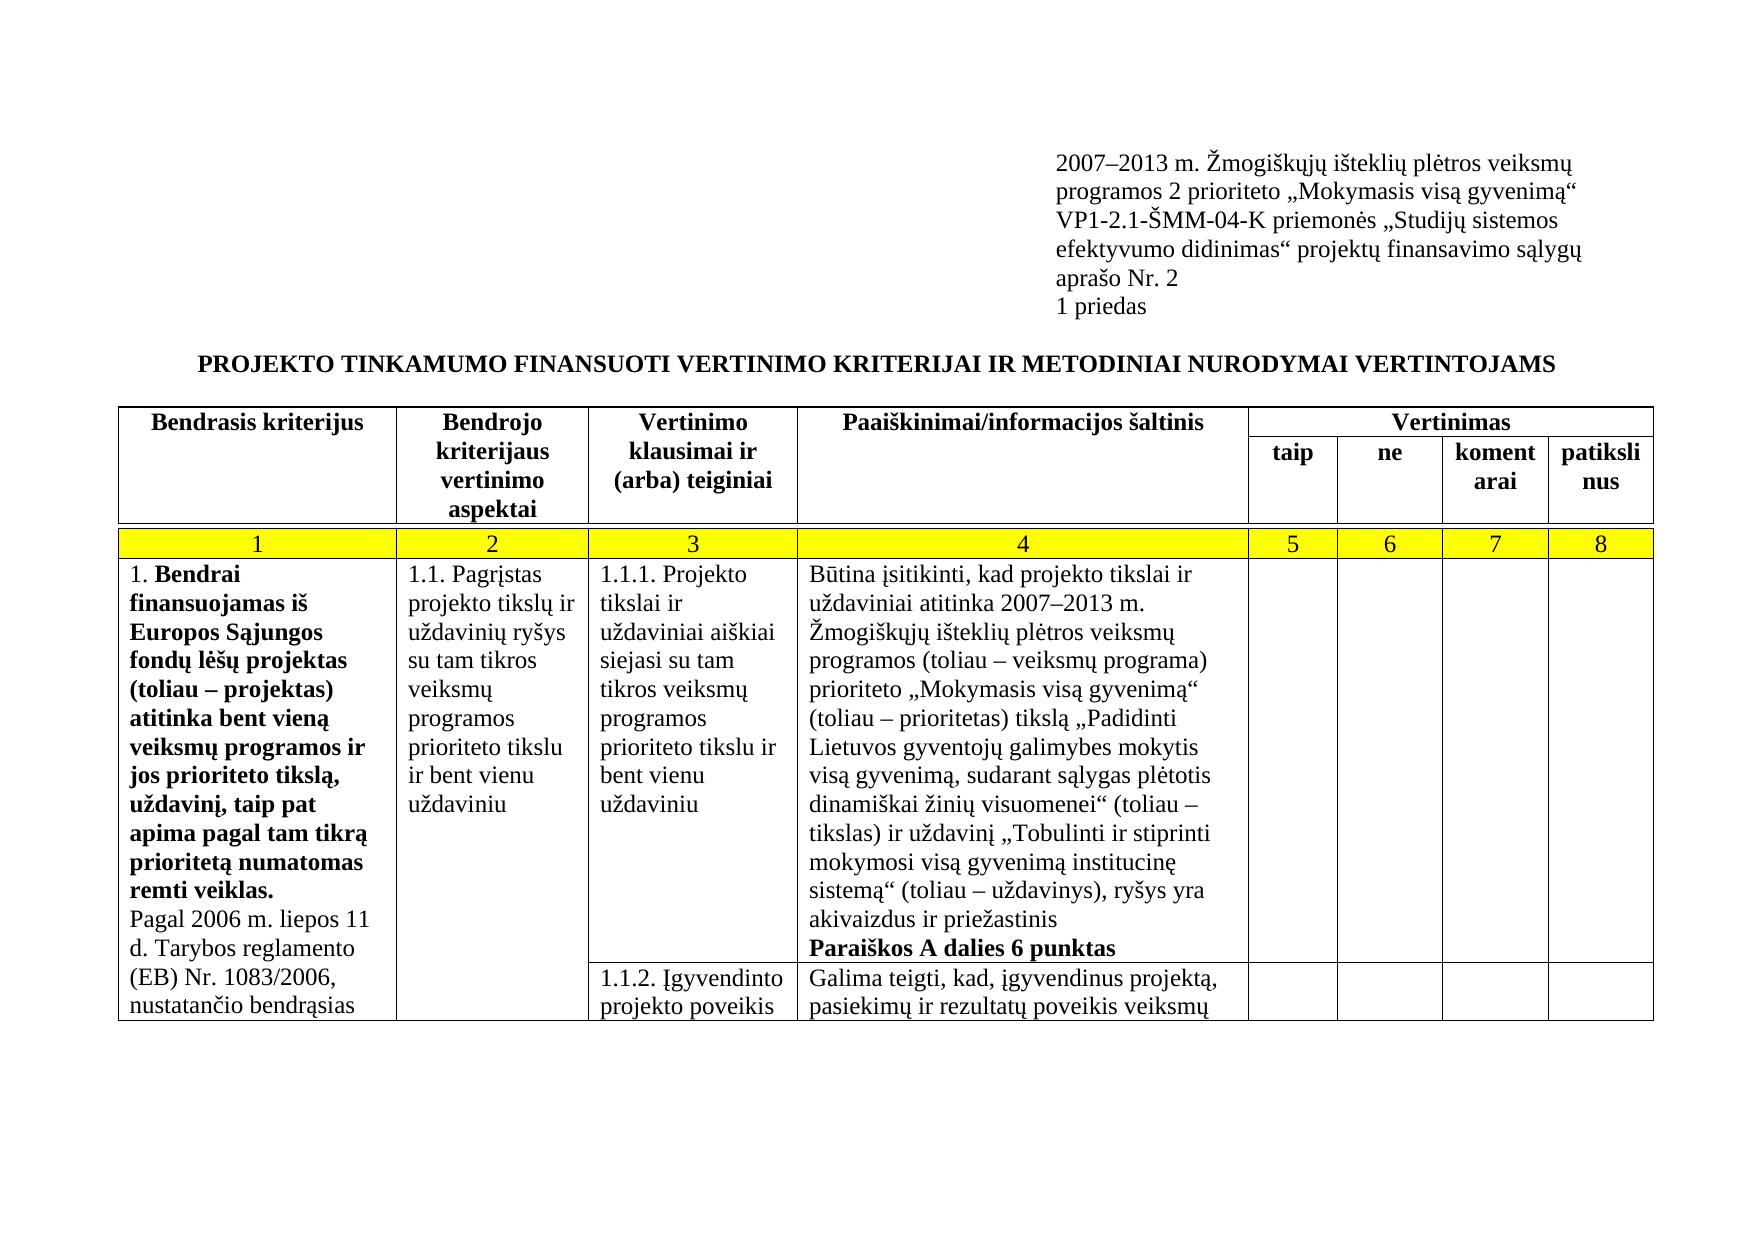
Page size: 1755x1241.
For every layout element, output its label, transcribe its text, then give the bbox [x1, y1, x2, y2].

text 2007–2013 m. Žmogiškųjų išteklių plėtros veiksmų [1056, 148, 1636, 176]
table_cell [1249, 963, 1337, 1020]
table_cell [1548, 524, 1653, 528]
table_cell [118, 524, 397, 528]
table_cell [1249, 559, 1337, 962]
table_cell taip [1249, 437, 1337, 522]
table_cell [1338, 559, 1442, 962]
table_cell [1443, 524, 1548, 528]
table_header Vertinimas [1249, 408, 1653, 436]
table_cell [1338, 963, 1442, 1020]
table_header Vertinimo klausimai ir (arba) teiginiai [589, 408, 797, 522]
text programos 2 prioriteto „Mokymasis visą gyvenimą“ [1056, 176, 1636, 205]
table_cell 5 [1249, 529, 1337, 558]
table_cell [1549, 559, 1653, 962]
table_cell Būtina įsitikinti, kad projekto tikslai ir uždaviniai atitinka 2007–2013 m. Žmogiškųjų išteklių plėtros veiksmų programos (toliau – veiksmų programa) prioriteto „Mokymasis visą gyvenimą“ (toliau – prioritetas) tikslą „Padidinti Lietuvos gyventojų galimybes mokytis visą gyvenimą, sudarant sąlygas plėtotis dinamiškai žinių visuomenei“ (toliau – tikslas) ir uždavinį „Tobulinti ir stiprinti mokymosi visą gyvenimą institucinę sistemą“ (toliau – uždavinys), ryšys yra akivaizdus ir priežastinis Paraiškos A dalies 6 punktas [798, 559, 1248, 962]
table_cell [798, 524, 1249, 528]
table_cell [1549, 963, 1653, 1020]
text 1 priedas [1056, 291, 1636, 320]
table_header Bendrojo kriterijaus vertinimo aspektai [397, 408, 588, 522]
table_cell 8 [1549, 529, 1653, 558]
table_cell 2 [397, 529, 588, 558]
table_cell ne [1338, 437, 1442, 522]
text VP1-2.1-ŠMM-04-K priemonės „Studijų sistemos [1056, 205, 1636, 234]
table_cell 1.1.1. Projekto tikslai ir uždaviniai aiškiai siejasi su tam tikros veiksmų programos prioriteto tikslu ir bent vienu uždaviniu [589, 559, 797, 962]
table_cell 7 [1443, 529, 1548, 558]
table_header Bendrasis kriterijus [119, 408, 396, 522]
table_cell komentarai [1443, 437, 1548, 522]
table_cell [1443, 559, 1548, 962]
table_cell 1.1.2. Įgyvendinto projekto poveikis [589, 963, 797, 1020]
table_cell patikslinus [1549, 437, 1653, 522]
table_cell 6 [1338, 529, 1442, 558]
table_cell [1337, 524, 1442, 528]
table_cell 4 [798, 529, 1248, 558]
table_cell [589, 524, 798, 528]
table_cell [1443, 963, 1548, 1020]
text efektyvumo didinimas“ projektų finansavimo sąlygų aprašo Nr. 2 [1056, 234, 1636, 291]
table_cell [397, 524, 588, 528]
table_cell 1.1. Pagrįstas projekto tikslų ir uždavinių ryšys su tam tikros veiksmų programos prioriteto tikslu ir bent vienu uždaviniu [397, 559, 588, 1020]
table_cell 3 [589, 529, 797, 558]
table_header Paaiškinimai/informacijos šaltinis [798, 408, 1248, 522]
text PROJEKTO TINKAMUMO FINANSUOTI VERTINIMO KRITERIJAI IR METODINIAI NURODYMAI VERTINTOJAMS [118, 349, 1636, 378]
table_cell [1249, 524, 1337, 528]
table_cell 1. Bendrai finansuojamas iš Europos Sąjungos fondų lėšų projektas (toliau – projektas) atitinka bent vieną veiksmų programos ir jos prioriteto tikslą, uždavinį, taip pat apima pagal tam tikrą prioritetą numatomas remti veiklas. Pagal 2006 m. liepos 11 d. Tarybos reglamento (EB) Nr. 1083/2006, nustatančio bendrąsias [119, 559, 396, 1020]
table_cell 1 [119, 529, 396, 558]
table_cell Galima teigti, kad, įgyvendinus projektą, pasiekimų ir rezultatų poveikis veiksmų [798, 963, 1248, 1020]
